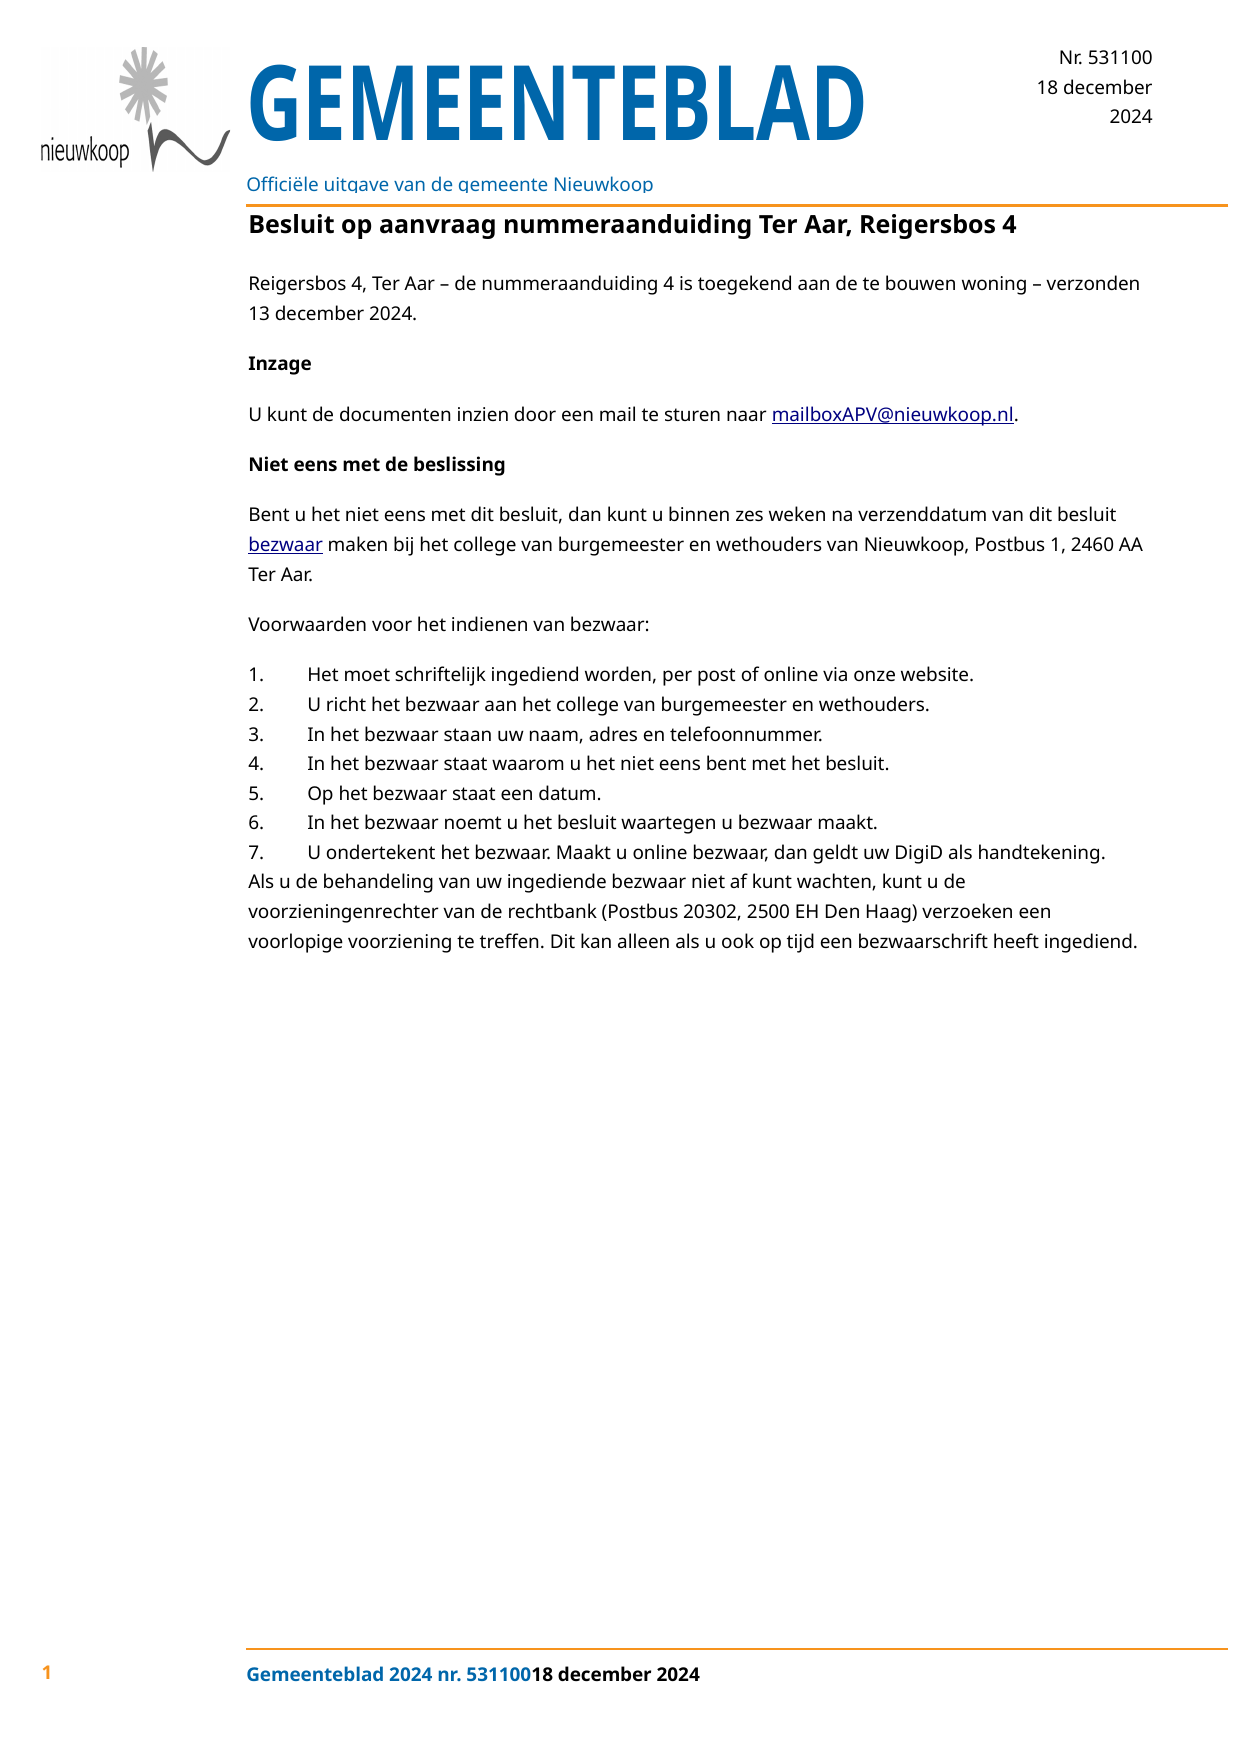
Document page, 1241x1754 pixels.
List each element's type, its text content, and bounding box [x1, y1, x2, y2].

text Voorwaarden voor het indienen van bezwaar: [248, 611, 1152, 637]
list In het bezwaar noemt u het besluit waartegen u bezwaar maakt. [248, 809, 1152, 835]
text Als u de behandeling van uw ingediende bezwaar niet af kunt wachten, kunt u de voorzieningenrechter van de rechtbank (Postbus 20302, 2500 EH Den Haag) verzoeken een voorlopige voorziening te treffen. Dit kan alleen als u ook op tijd een bezwaarschrift heeft ingediend. [248, 869, 1152, 953]
text Inzage [248, 350, 1152, 376]
list U richt het bezwaar aan het college van burgemeester en wethouders. [248, 691, 1152, 717]
text U kunt de documenten inzien door een mail te sturen naar mailboxAPV@nieuwkoop.nl. [248, 401, 1152, 426]
list U ondertekent het bezwaar. Maakt u online bezwaar, dan geldt uw DigiD als handtekening. [248, 839, 1152, 865]
text Niet eens met de beslissing [248, 451, 1152, 477]
list In het bezwaar staan uw naam, adres en telefoonnummer. [248, 721, 1152, 746]
list Het moet schriftelijk ingediend worden, per post of online via onze website. [248, 662, 1152, 687]
picture [41, 47, 231, 172]
list Op het bezwaar staat een datum. [248, 780, 1152, 806]
text Bent u het niet eens met dit besluit, dan kunt u binnen zes weken na verzenddatum van dit besluit bezwaar maken bij het college van burgemeester en wethouders van Nieuwkoop, Postbus 1, 2460 AA Ter Aar. [248, 502, 1152, 586]
list In het bezwaar staat waarom u het niet eens bent met het besluit. [248, 750, 1152, 776]
text Reigersbos 4, Ter Aar – de nummeraanduiding 4 is toegekend aan de te bouwen woning – verzonden 13 december 2024. [248, 270, 1152, 326]
text Besluit op aanvraag nummeraanduiding Ter Aar, Reigersbos 4 [248, 207, 1152, 241]
